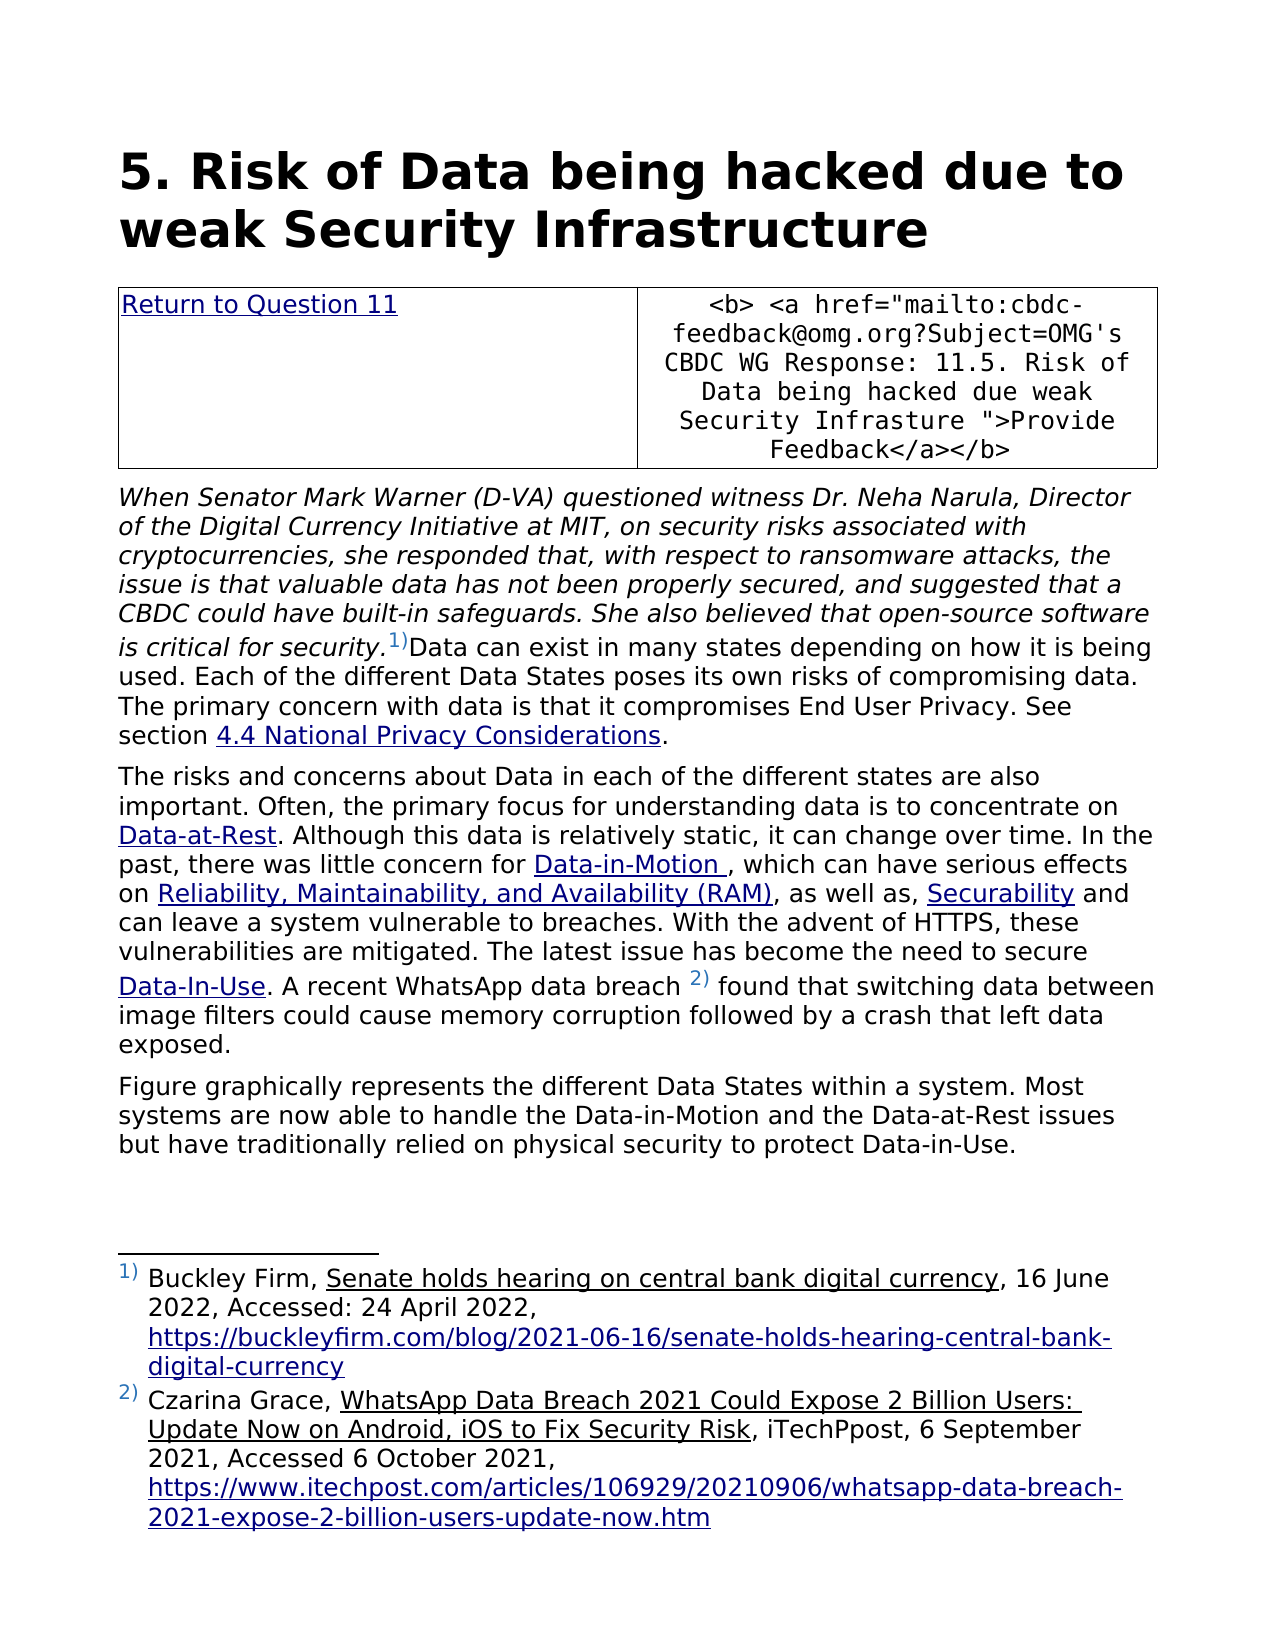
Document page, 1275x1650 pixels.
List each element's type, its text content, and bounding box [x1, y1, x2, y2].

table_header Return to Question 11 [119, 288, 637, 468]
table_header <b> <a href="mailto:cbdc-feedback@omg.org?Subject=OMG's CBDC WG Response: 11.5. Risk of Data being hacked due weak Security Infrasture ">Provide Feedback</a></b> [638, 288, 1157, 468]
text When Senator Mark Warner (D-VA) questioned witness Dr. Neha Narula, Director of the Digital Currency Initiative at MIT, on security risks associated with cryptocurrencies, she responded that, with respect to ransomware attacks, the issue is that valuable data has not been properly secured, and suggested that a CBDC could have built-in safeguards. She also believed that open-source software is critical for security.Data can exist in many states depending on how it is being used. Each of the different Data States poses its own risks of compromising data. The primary concern with data is that it compromises End User Privacy. See section 4.4 National Privacy Considerations. [118, 483, 1157, 750]
text Czarina Grace, WhatsApp Data Breach 2021 Could Expose 2 Billion Users: Update Now on Android, iOS to Fix Security Risk, iTechPpost, 6 September 2021, Accessed 6 October 2021, https://www.itechpost.com/articles/106929/20210906/whatsapp-data-breach-2021-expose-2-billion-users-update-now.htm [118, 1381, 1157, 1532]
text Figure graphically represents the different Data States within a system. Most systems are now able to handle the Data-in-Motion and the Data-at-Rest issues but have traditionally relied on physical security to protect Data-in-Use. [118, 1072, 1157, 1159]
subtitle 5. Risk of Data being hacked due to weak Security Infrastructure [118, 143, 1157, 259]
text The risks and concerns about Data in each of the different states are also important. Often, the primary focus for understanding data is to concentrate on Data-at-Rest. Although this data is relatively static, it can change over time. In the past, there was little concern for Data-in-Motion , which can have serious effects on Reliability, Maintainability, and Availability (RAM), as well as, Securability and can leave a system vulnerable to breaches. With the advent of HTTPS, these vulnerabilities are mitigated. The latest issue has become the need to secure Data-In-Use. A recent WhatsApp data breach found that switching data between image filters could cause memory corruption followed by a crash that left data exposed. [118, 763, 1157, 1059]
text Buckley Firm, Senate holds hearing on central bank digital currency, 16 June 2022, Accessed: 24 April 2022, https://buckleyfirm.com/blog/2021-06-16/senate-holds-hearing-central-bank-digital-currency [118, 1259, 1157, 1381]
